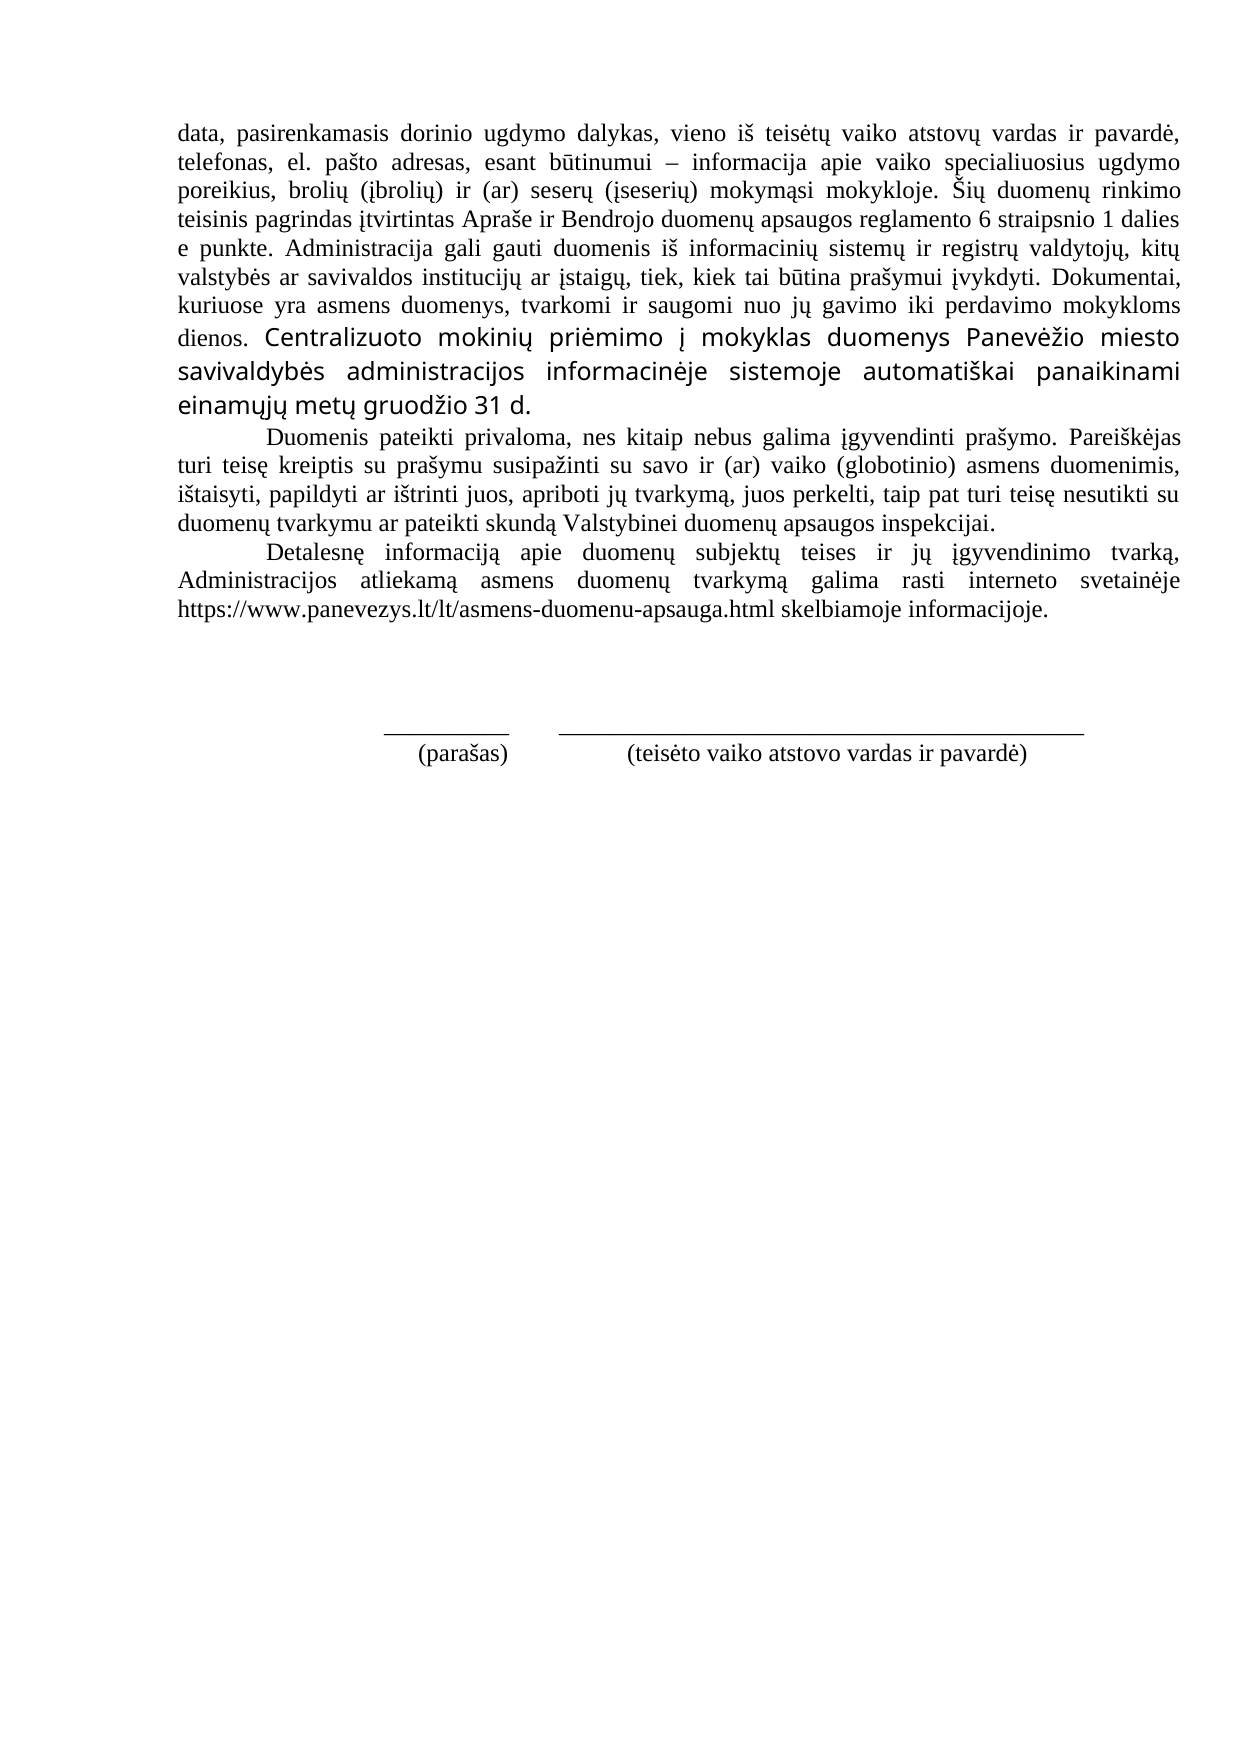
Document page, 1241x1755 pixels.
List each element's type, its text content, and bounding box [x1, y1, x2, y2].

text Duomenis pateikti privaloma, nes kitaip nebus galima įgyvendinti prašymo. Pareiškėjas turi teisę kreiptis su prašymu susipažinti su savo ir (ar) vaiko (globotinio) asmens duomenimis, ištaisyti, papildyti ar ištrinti juos, apriboti jų tvarkymą, juos perkelti, taip pat turi teisę nesutikti su duomenų tvarkymu ar pateikti skundą Valstybinei duomenų apsaugos inspekcijai. [177, 422, 1181, 537]
text Detalesnę informaciją apie duomenų subjektų teises ir jų įgyvendinimo tvarką, Administracijos atliekamą asmens duomenų tvarkymą galima rasti interneto svetainėje https://www.panevezys.lt/lt/asmens-duomenu-apsauga.html skelbiamoje informacijoje. [177, 537, 1181, 623]
text (parašas) (teisėto vaiko atstovo vardas ir pavardė) [177, 738, 1181, 767]
text __________ __________________________________________ [177, 709, 1181, 738]
text data, pasirenkamasis dorinio ugdymo dalykas, vieno iš teisėtų vaiko atstovų vardas ir pavardė, telefonas, el. pašto adresas, esant būtinumui – informacija apie vaiko specialiuosius ugdymo poreikius, brolių (įbrolių) ir (ar) seserų (įseserių) mokymąsi mokykloje. Šių duomenų rinkimo teisinis pagrindas įtvirtintas Apraše ir Bendrojo duomenų apsaugos reglamento 6 straipsnio 1 dalies e punkte. Administracija gali gauti duomenis iš informacinių sistemų ir registrų valdytojų, kitų valstybės ar savivaldos institucijų ar įstaigų, tiek, kiek tai būtina prašymui įvykdyti. Dokumentai, kuriuose yra asmens duomenys, tvarkomi ir saugomi nuo jų gavimo iki perdavimo mokykloms dienos. Centralizuoto mokinių priėmimo į mokyklas duomenys Panevėžio miesto savivaldybės administracijos informacinėje sistemoje automatiškai panaikinami einamųjų metų gruodžio 31 d. [177, 118, 1181, 422]
